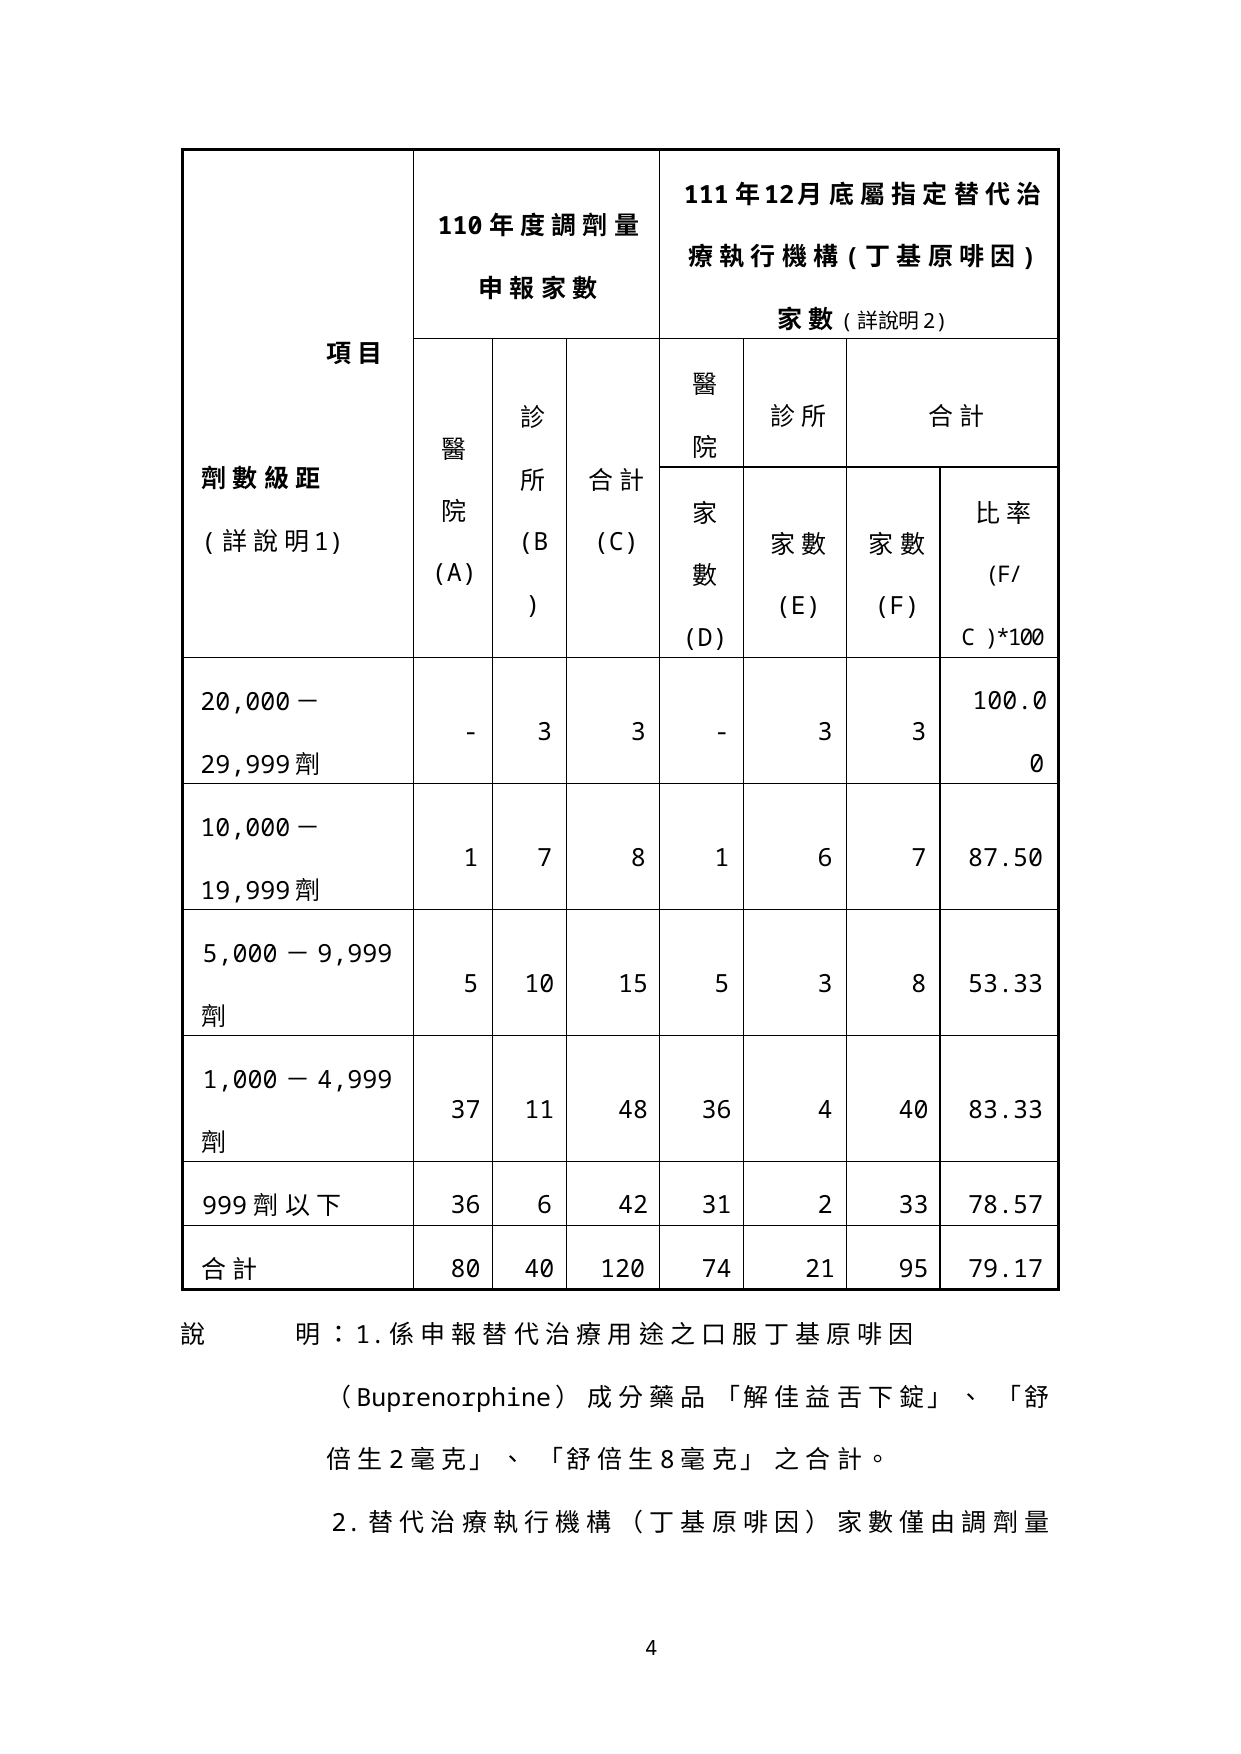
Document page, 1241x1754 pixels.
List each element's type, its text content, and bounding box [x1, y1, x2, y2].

table_cell 53.33 [941, 910, 1057, 1035]
table_cell 33 [847, 1162, 939, 1225]
table_cell 37 [414, 1036, 492, 1161]
table_cell 6 [493, 1162, 566, 1225]
table_cell 家數 (E) [744, 468, 846, 657]
table_cell 3 [567, 658, 659, 783]
table_cell 比率 (F/ C )*100 [941, 468, 1057, 657]
table_header 項目 劑數級距 (詳說明1) [184, 151, 413, 657]
table_cell 100.00 [941, 658, 1057, 783]
table_cell 83.33 [941, 1036, 1057, 1161]
text 說 明：1.係申報替代治療用途之口服丁基原啡因（Buprenorphine）成分藥品「解佳益舌下錠」、「舒倍生2毫克」、「舒倍生8毫克」之合計。 [177, 1291, 1063, 1479]
table_cell 家數 (D) [660, 468, 743, 657]
table_cell 87.50 [941, 784, 1057, 909]
table_cell 48 [567, 1036, 659, 1161]
table_cell - [660, 658, 743, 783]
table_cell 40 [493, 1226, 566, 1288]
table_cell 10 [493, 910, 566, 1035]
table_cell 42 [567, 1162, 659, 1225]
table_cell 8 [847, 910, 939, 1035]
table_cell 8 [567, 784, 659, 909]
table_cell 3 [744, 658, 846, 783]
table_cell 診所 [744, 339, 846, 466]
table_cell 3 [744, 910, 846, 1035]
table_cell 1 [660, 784, 743, 909]
table_cell 95 [847, 1226, 939, 1288]
table_cell 5,000－9,999劑 [184, 910, 413, 1035]
table_cell - [414, 658, 492, 783]
table_cell 74 [660, 1226, 743, 1288]
table_cell 6 [744, 784, 846, 909]
table_cell 7 [847, 784, 939, 909]
table_cell 1 [414, 784, 492, 909]
table_cell 3 [847, 658, 939, 783]
table_cell 醫院(A) [414, 339, 492, 657]
table_cell 20,000－29,999劑 [184, 658, 413, 783]
table_cell 7 [493, 784, 566, 909]
table_cell 3 [493, 658, 566, 783]
table_cell 10,000－19,999劑 [184, 784, 413, 909]
text 2.替代治療執行機構（丁基原啡因）家數僅由調劑量 [177, 1479, 1063, 1541]
table_cell 4 [744, 1036, 846, 1161]
table_cell 2 [744, 1162, 846, 1225]
table_cell 80 [414, 1226, 492, 1288]
table_cell 36 [660, 1036, 743, 1161]
table_cell 36 [414, 1162, 492, 1225]
table_cell 合計 [847, 339, 1057, 466]
table_cell 診所(B) [493, 339, 566, 657]
table_cell 醫院 [660, 339, 743, 466]
table_cell 40 [847, 1036, 939, 1161]
table_cell 1,000－4,999劑 [184, 1036, 413, 1161]
table_cell 120 [567, 1226, 659, 1288]
table_cell 78.57 [941, 1162, 1057, 1225]
table_cell 31 [660, 1162, 743, 1225]
table_cell 家數 (F) [847, 468, 939, 657]
table_cell 21 [744, 1226, 846, 1288]
table_cell 合計(C) [567, 339, 659, 657]
table_cell 5 [660, 910, 743, 1035]
table_cell 999劑以下 [184, 1162, 413, 1225]
table_header 111年12月底屬指定替代治療執行機構(丁基原啡因)家數(詳說明2) [660, 151, 1057, 338]
table_cell 合計 [184, 1226, 413, 1288]
table_cell 79.17 [941, 1226, 1057, 1288]
table_cell 5 [414, 910, 492, 1035]
table_header 110年度調劑量申報家數 [414, 151, 659, 338]
table_cell 15 [567, 910, 659, 1035]
table_cell 11 [493, 1036, 566, 1161]
